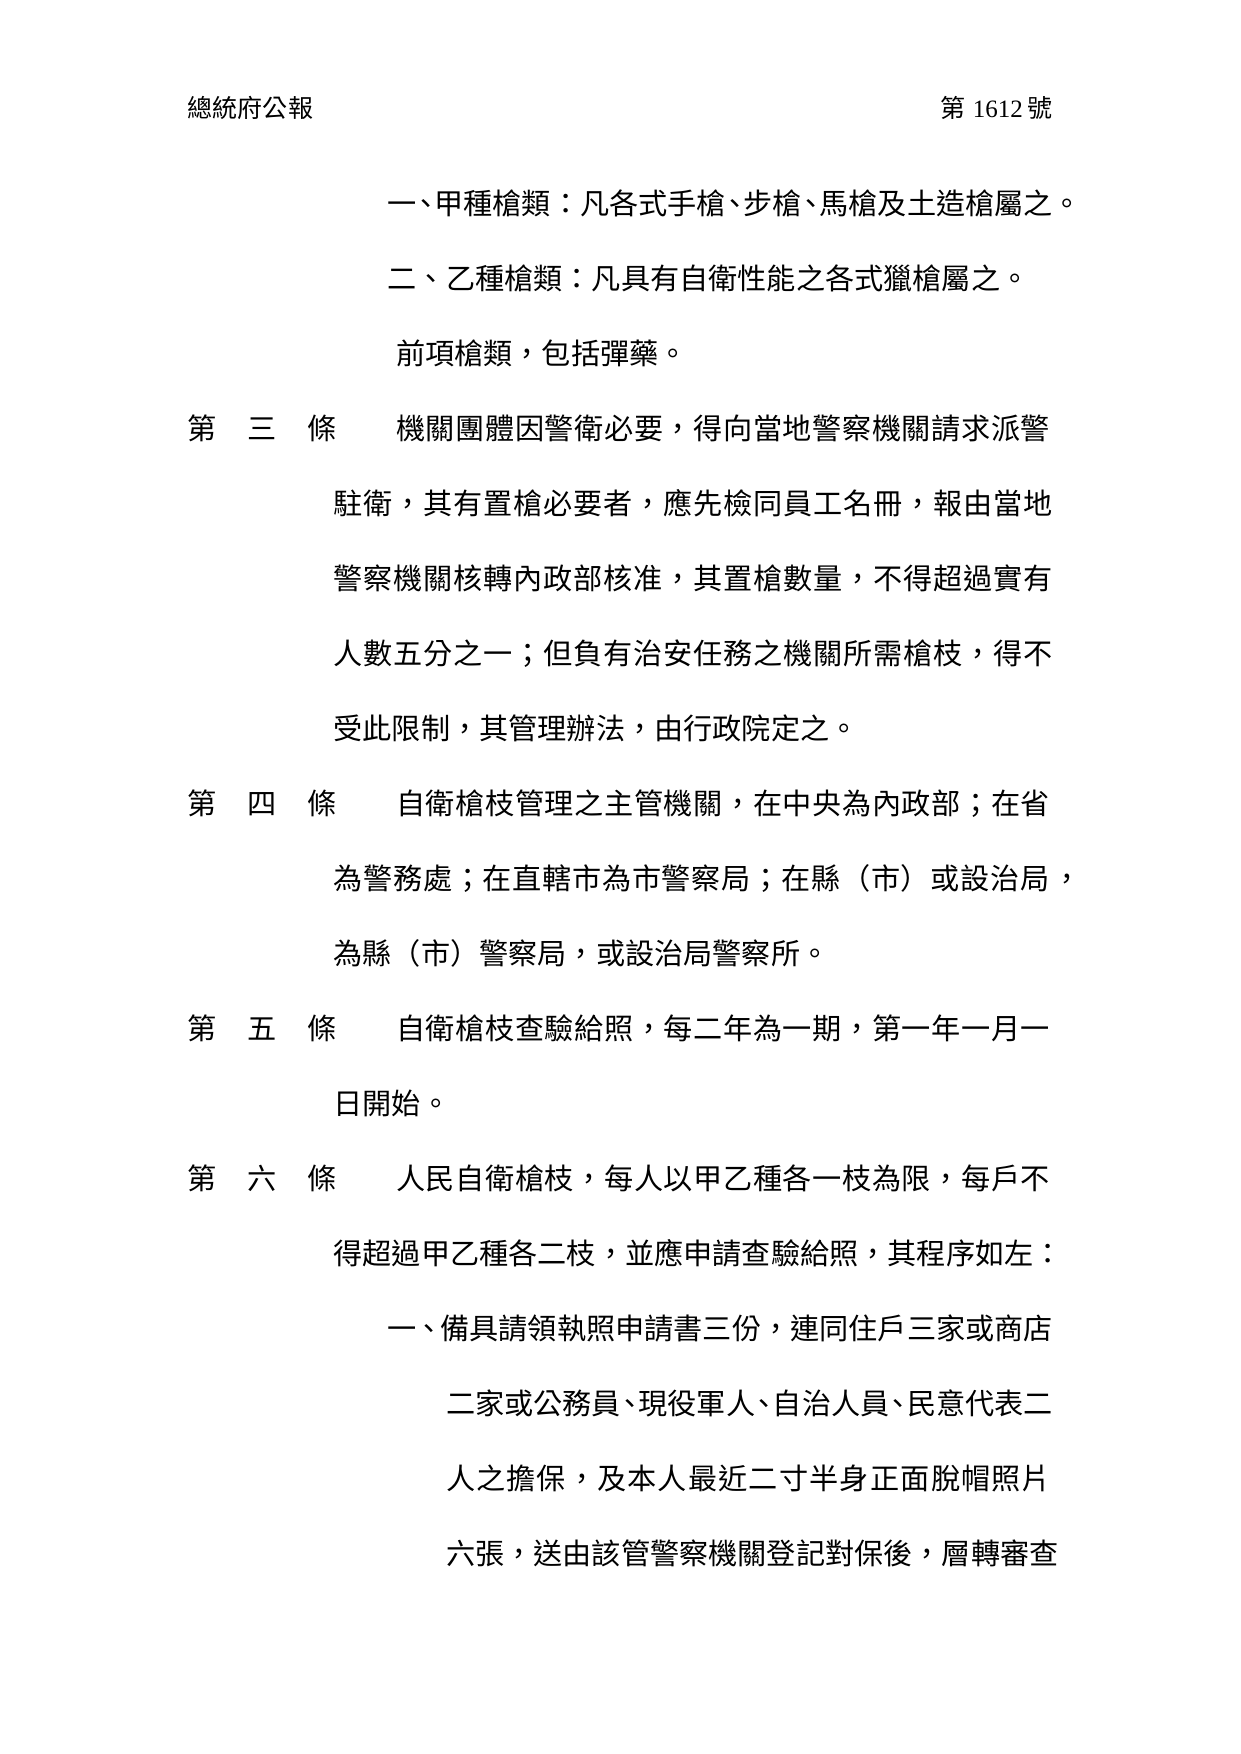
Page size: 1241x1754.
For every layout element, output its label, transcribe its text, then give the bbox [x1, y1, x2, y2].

text 一、備具請領執照申請書三份，連同住戶三家或商店二家或公務員、現役軍人、自治人員、民意代表二人之擔保，及本人最近二寸半身正面脫帽照片六張，送由該管警察機關登記對保後，層轉審查。 [387, 1289, 1053, 1589]
text 前項槍類，包括彈藥。 [337, 314, 1053, 389]
text 一、甲種槍類：凡各式手槍、步槍、馬槍及土造槍屬之。 [387, 164, 1053, 239]
text 二、乙種槍類：凡具有自衛性能之各式獵槍屬之。 [387, 239, 1053, 314]
text 第 四 條 自衛槍枝管理之主管機關，在中央為內政部；在省為警務處；在直轄市為市警察局；在縣（市）或設治局，為縣（市）警察局，或設治局警察所。 [187, 764, 1053, 989]
text 第 六 條 人民自衛槍枝，每人以甲乙種各一枝為限，每戶不得超過甲乙種各二枝，並應申請查驗給照，其程序如左： [187, 1139, 1053, 1289]
text 第 三 條 機關團體因警衛必要，得向當地警察機關請求派警駐衛，其有置槍必要者，應先檢同員工名冊，報由當地警察機關核轉內政部核准，其置槍數量，不得超過實有人數五分之一；但負有治安任務之機關所需槍枝，得不受此限制，其管理辦法，由行政院定之。 [187, 389, 1053, 764]
text 第 五 條 自衛槍枝查驗給照，每二年為一期，第一年一月一日開始。 [187, 989, 1053, 1139]
